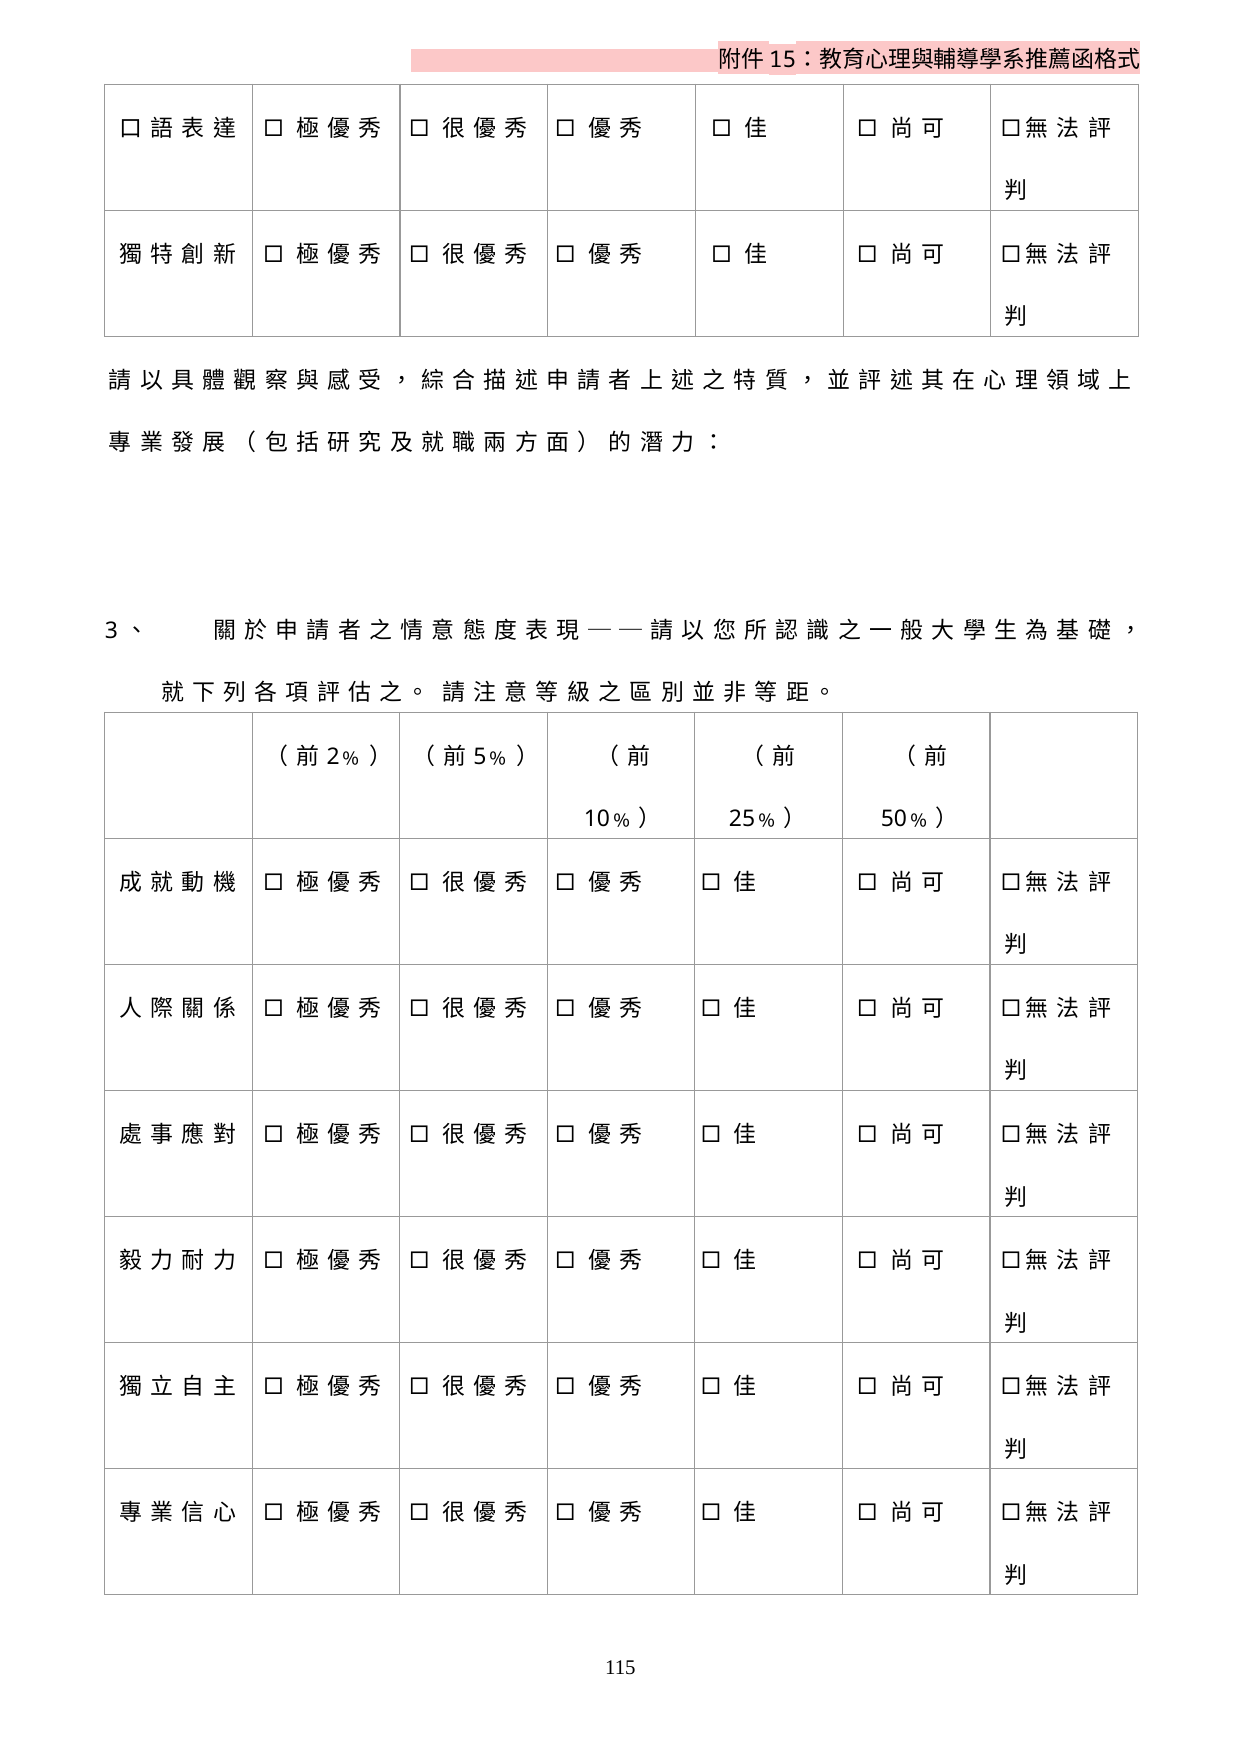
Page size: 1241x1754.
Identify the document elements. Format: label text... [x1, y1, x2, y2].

table_cell 獨特創新 [105, 211, 252, 336]
table_header （前2﹪） [253, 713, 399, 838]
table_cell 毅力耐力 [105, 1217, 252, 1342]
table_cell 專業信心 [105, 1469, 252, 1594]
table_cell  很優秀 [401, 85, 547, 209]
table_cell  優秀 [548, 965, 694, 1090]
table_cell  佳 [695, 1343, 842, 1468]
table_cell  很優秀 [400, 1217, 547, 1342]
table_cell  很優秀 [400, 965, 547, 1090]
table_cell  優秀 [548, 1469, 694, 1594]
table_cell  很優秀 [400, 1091, 547, 1216]
table_cell  極優秀 [253, 1469, 399, 1594]
table_cell 無法評判 [991, 1469, 1137, 1594]
table_cell  優秀 [548, 211, 695, 336]
table_cell 口語表達 [105, 85, 252, 209]
list 關於申請者之情意態度表現──請以您所認識之一般大學生為基礎，就下列各項評估之。請注意等級之區別並非等距。 [104, 587, 1136, 712]
table_cell  佳 [695, 1091, 842, 1216]
table_cell  尚可 [843, 1091, 989, 1216]
table_header （前5﹪） [400, 713, 547, 838]
table_cell  極優秀 [253, 839, 399, 964]
table_cell  尚可 [844, 211, 990, 336]
table_cell  優秀 [548, 1217, 694, 1342]
table_cell  極優秀 [253, 1343, 399, 1468]
table_header [105, 713, 252, 838]
table_cell  佳 [695, 1469, 842, 1594]
table_cell 成就動機 [105, 839, 252, 964]
table_cell 無法評判 [991, 1217, 1137, 1342]
table_header （前50﹪） [843, 713, 989, 838]
table_cell  尚可 [844, 85, 990, 209]
table_cell  很優秀 [401, 211, 547, 336]
table_cell 人際關係 [105, 965, 252, 1090]
table_cell  優秀 [548, 85, 695, 209]
table_cell  尚可 [843, 1217, 989, 1342]
table_cell  很優秀 [400, 839, 547, 964]
table_cell  優秀 [548, 1343, 694, 1468]
table_cell 無法評判 [991, 211, 1138, 336]
table_cell  佳 [696, 211, 843, 336]
table_cell  極優秀 [253, 85, 399, 209]
table_cell 獨立自主 [105, 1343, 252, 1468]
table_cell  很優秀 [400, 1343, 547, 1468]
table_cell  優秀 [548, 1091, 694, 1216]
table_header （前10﹪） [548, 713, 694, 838]
table_header （前25﹪） [695, 713, 842, 838]
table_cell  尚可 [843, 1343, 989, 1468]
table_cell  優秀 [548, 839, 694, 964]
table_cell  尚可 [843, 1469, 989, 1594]
table_cell  極優秀 [253, 965, 399, 1090]
table_cell 無法評判 [991, 1343, 1137, 1468]
table_cell  極優秀 [253, 1091, 399, 1216]
table_cell  尚可 [843, 839, 989, 964]
table_cell 無法評判 [991, 965, 1137, 1090]
table_cell  尚可 [843, 965, 989, 1090]
text 請以具體觀察與感受，綜合描述申請者上述之特質，並評述其在心理領域上專業發展（包括研究及就職兩方面）的潛力： [104, 337, 1136, 462]
table_cell  佳 [695, 1217, 842, 1342]
table_cell  佳 [695, 965, 842, 1090]
table_cell 無法評判 [991, 1091, 1137, 1216]
table_header [991, 713, 1137, 838]
table_cell  佳 [695, 839, 842, 964]
table_cell  很優秀 [400, 1469, 547, 1594]
table_cell  佳 [696, 85, 843, 209]
table_cell  極優秀 [253, 1217, 399, 1342]
table_cell  極優秀 [253, 211, 399, 336]
table_cell 無法評判 [991, 85, 1138, 209]
table_cell 無法評判 [991, 839, 1137, 964]
table_cell 處事應對 [105, 1091, 252, 1216]
